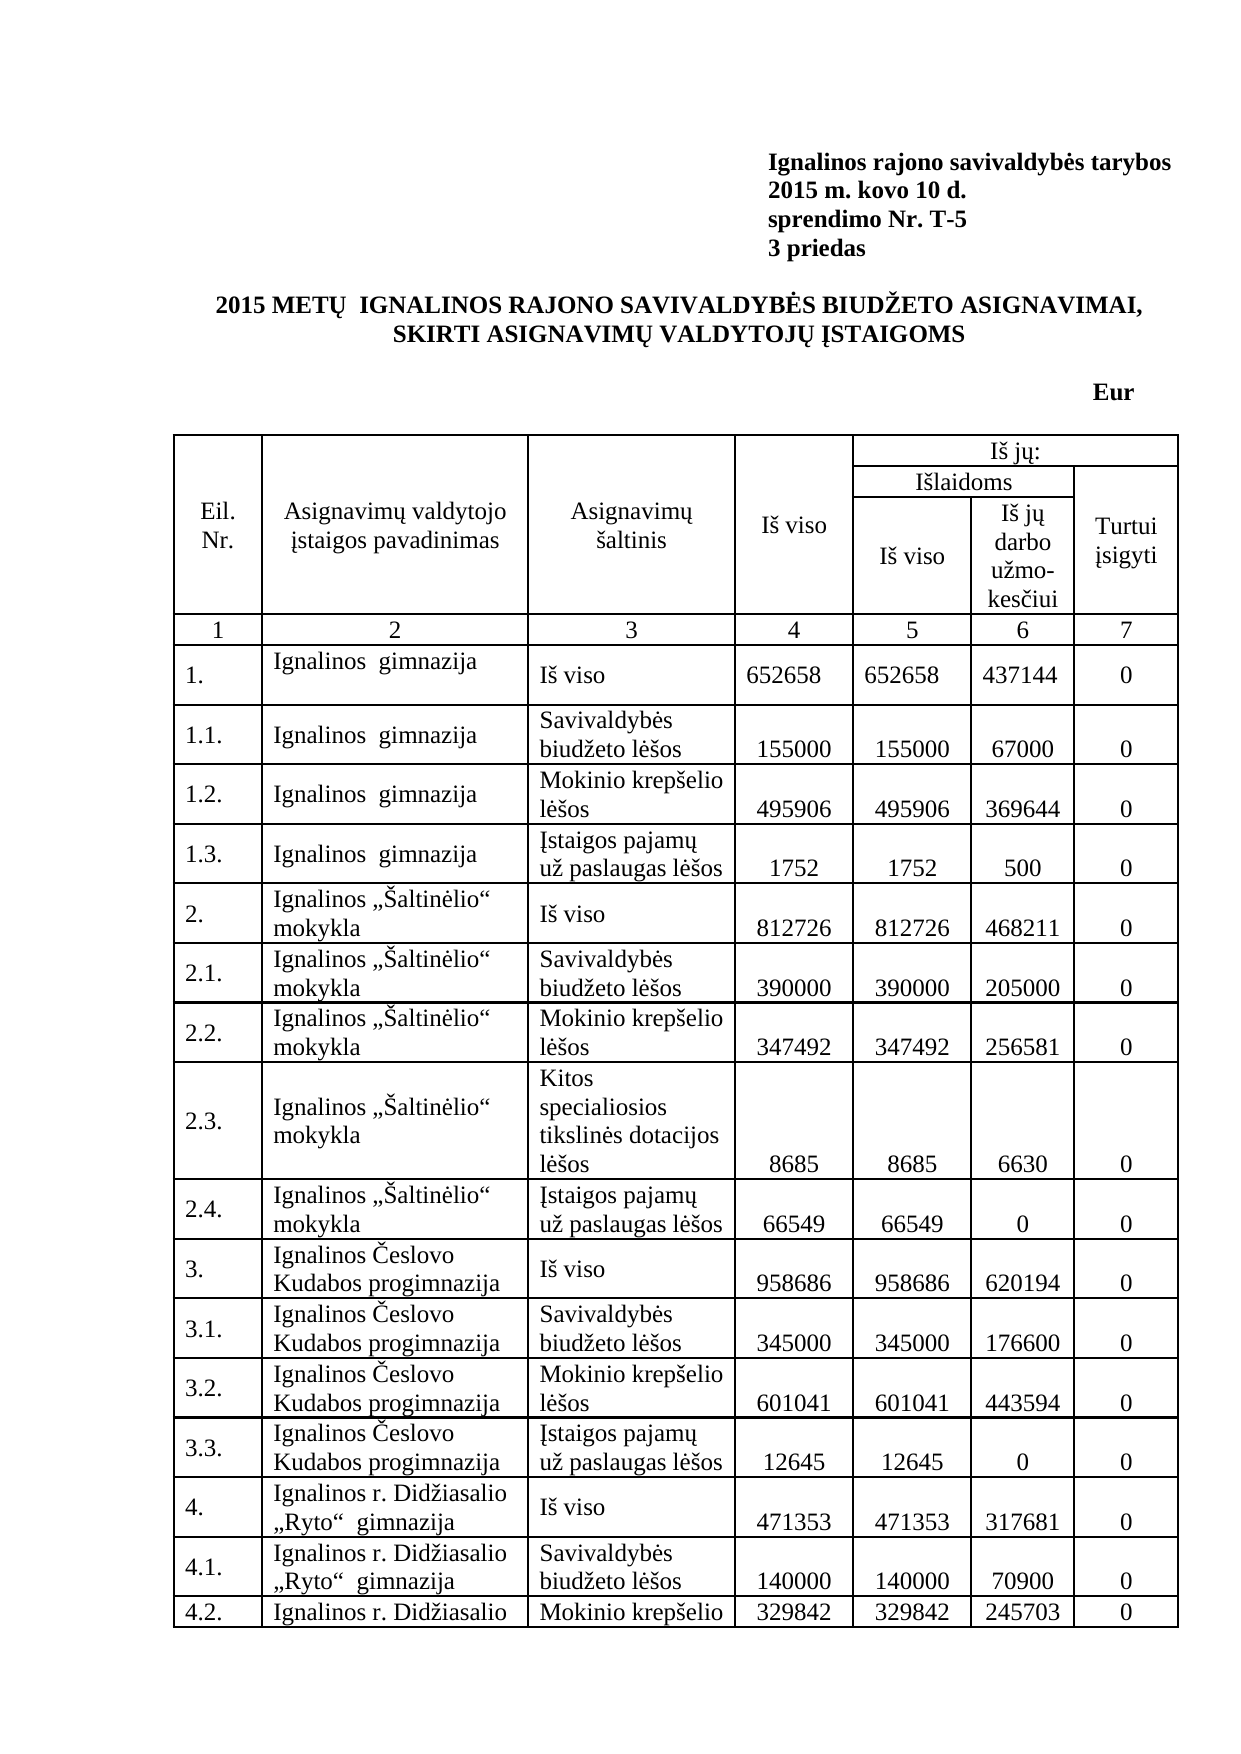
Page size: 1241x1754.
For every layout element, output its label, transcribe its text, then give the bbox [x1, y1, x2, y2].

table_cell 3.3. [175, 1419, 261, 1476]
table_cell 1752 [736, 825, 852, 882]
table_cell Įstaigos pajamų už paslaugas lėšos [529, 825, 734, 882]
table_cell 8685 [736, 1063, 852, 1178]
table_cell Ignalinos gimnazija [263, 825, 527, 882]
table_cell 0 [1075, 1478, 1177, 1536]
table_cell Savivaldybės biudžeto lėšos [529, 706, 734, 763]
table_cell Išlaidoms [854, 467, 1073, 496]
text 3 priedas [177, 233, 1181, 262]
table_cell 1.1. [175, 706, 261, 763]
table_cell 5 [854, 615, 970, 644]
table_cell 140000 [854, 1538, 970, 1595]
text sprendimo Nr. T-5 [177, 204, 1181, 233]
table_cell 0 [972, 1419, 1073, 1476]
table_cell 12645 [854, 1419, 970, 1476]
table_cell 495906 [736, 765, 852, 823]
table_cell Ignalinos Česlovo Kudabos progimnazija [263, 1419, 527, 1476]
table_cell 8685 [854, 1063, 970, 1178]
table_cell Ignalinos r. Didžiasalio „Ryto“ gimnazija [263, 1538, 527, 1595]
table_cell 2.4. [175, 1180, 261, 1238]
table_cell Iš viso [529, 884, 734, 942]
table_cell 245703 [972, 1597, 1073, 1626]
table_cell 0 [1075, 1063, 1177, 1178]
table_cell Iš viso [529, 1478, 734, 1536]
table_cell 2.2. [175, 1004, 261, 1061]
table_cell 345000 [854, 1299, 970, 1357]
table_cell Savivaldybės biudžeto lėšos [529, 1538, 734, 1595]
table_header Asignavimų valdytojo įstaigos pavadinimas [263, 436, 527, 613]
table_cell Savivaldybės biudžeto lėšos [529, 1299, 734, 1357]
table_cell Ignalinos gimnazija [263, 765, 527, 823]
table_cell 0 [1075, 1597, 1177, 1626]
table_cell 812726 [854, 884, 970, 942]
table_header Asignavimų šaltinis [529, 436, 734, 613]
table_cell Ignalinos Česlovo Kudabos progimnazija [263, 1240, 527, 1297]
table_cell 0 [1075, 944, 1177, 1001]
table_header Iš viso [736, 436, 852, 613]
table_cell 601041 [736, 1359, 852, 1416]
table_cell 369644 [972, 765, 1073, 823]
table_cell 620194 [972, 1240, 1073, 1297]
table_cell 390000 [736, 944, 852, 1001]
table_cell 0 [1075, 1359, 1177, 1416]
table_cell Mokinio krepšelio lėšos [529, 1359, 734, 1416]
table_cell 140000 [736, 1538, 852, 1595]
table_cell 601041 [854, 1359, 970, 1416]
table_cell 1.2. [175, 765, 261, 823]
table_cell Ignalinos Česlovo Kudabos progimnazija [263, 1299, 527, 1357]
table_cell 0 [1075, 646, 1177, 703]
table_cell 155000 [736, 706, 852, 763]
table_cell 6630 [972, 1063, 1073, 1178]
text 2015 METŲ IGNALINOS RAJONO SAVIVALDYBĖS BIUDŽETO ASIGNAVIMAI, SKIRTI ASIGNAVIMŲ VALDYTOJŲ ĮSTAIGOMS [177, 291, 1181, 348]
table_cell 0 [1075, 825, 1177, 882]
table_cell 0 [1075, 1240, 1177, 1297]
table_cell 12645 [736, 1419, 852, 1476]
table_cell 176600 [972, 1299, 1073, 1357]
table_cell 652658 [736, 646, 852, 703]
table_cell 4.2. [175, 1597, 261, 1626]
table_cell Savivaldybės biudžeto lėšos [529, 944, 734, 1001]
table_cell 0 [972, 1180, 1073, 1238]
table_cell Kitos specialiosios tikslinės dotacijos lėšos [529, 1063, 734, 1178]
table_cell Ignalinos Česlovo Kudabos progimnazija [263, 1359, 527, 1416]
table_cell 7 [1075, 615, 1177, 644]
table_cell 3.2. [175, 1359, 261, 1416]
table_cell 390000 [854, 944, 970, 1001]
table_cell 155000 [854, 706, 970, 763]
table_cell 347492 [736, 1004, 852, 1061]
table_cell 2.1. [175, 944, 261, 1001]
table_header Eil. Nr. [175, 436, 261, 613]
table_cell 66549 [854, 1180, 970, 1238]
table_cell 0 [1075, 1538, 1177, 1595]
table_cell Ignalinos „Šaltinėlio“ mokykla [263, 1004, 527, 1061]
table_cell 3. [175, 1240, 261, 1297]
table_cell 0 [1075, 1419, 1177, 1476]
table_cell 958686 [854, 1240, 970, 1297]
table_cell Ignalinos „Šaltinėlio“ mokykla [263, 1063, 527, 1178]
table_cell 0 [1075, 1180, 1177, 1238]
table_cell 4 [736, 615, 852, 644]
table_cell 443594 [972, 1359, 1073, 1416]
table_cell 471353 [854, 1478, 970, 1536]
table_cell 317681 [972, 1478, 1073, 1536]
table_cell Ignalinos „Šaltinėlio“ mokykla [263, 944, 527, 1001]
table_cell 0 [1075, 765, 1177, 823]
table_cell 0 [1075, 706, 1177, 763]
table_cell Ignalinos r. Didžiasalio „Ryto“ gimnazija [263, 1478, 527, 1536]
table_cell 4.1. [175, 1538, 261, 1595]
table_cell 1752 [854, 825, 970, 882]
table_cell Mokinio krepšelio lėšos [529, 1004, 734, 1061]
table_cell 437144 [972, 646, 1073, 703]
table_cell Turtui įsigyti [1075, 467, 1177, 613]
table_cell 652658 [854, 646, 970, 703]
table_cell 329842 [736, 1597, 852, 1626]
table_cell Ignalinos „Šaltinėlio“ mokykla [263, 884, 527, 942]
text 2015 m. kovo 10 d. [177, 176, 1181, 204]
table_cell 2. [175, 884, 261, 942]
table_cell Mokinio krepšelio lėšos [529, 765, 734, 823]
table_cell 471353 [736, 1478, 852, 1536]
table_cell 345000 [736, 1299, 852, 1357]
table_cell 66549 [736, 1180, 852, 1238]
table_cell 1.3. [175, 825, 261, 882]
table_cell Ignalinos r. Didžiasalio [263, 1597, 527, 1626]
table_cell 958686 [736, 1240, 852, 1297]
table_cell 70900 [972, 1538, 1073, 1595]
table_cell Ignalinos gimnazija [263, 646, 527, 703]
table_cell Įstaigos pajamų už paslaugas lėšos [529, 1419, 734, 1476]
table_cell 3 [529, 615, 734, 644]
table_cell Mokinio krepšelio [529, 1597, 734, 1626]
text Eur [177, 377, 1181, 406]
table_cell 0 [1075, 1299, 1177, 1357]
table_cell Iš viso [529, 646, 734, 703]
table_cell Ignalinos gimnazija [263, 706, 527, 763]
table_cell 500 [972, 825, 1073, 882]
table_cell 329842 [854, 1597, 970, 1626]
table_cell 495906 [854, 765, 970, 823]
table_cell 0 [1075, 1004, 1177, 1061]
table_cell 347492 [854, 1004, 970, 1061]
table_cell 205000 [972, 944, 1073, 1001]
table_cell 1 [175, 615, 261, 644]
table_cell 1. [175, 646, 261, 703]
text Ignalinos rajono savivaldybės tarybos [177, 147, 1181, 176]
table_cell Iš viso [529, 1240, 734, 1297]
table_cell 256581 [972, 1004, 1073, 1061]
table_header Iš jų: [854, 436, 1177, 465]
table_cell 2 [263, 615, 527, 644]
table_cell Įstaigos pajamų už paslaugas lėšos [529, 1180, 734, 1238]
table_cell 4. [175, 1478, 261, 1536]
table_cell 3.1. [175, 1299, 261, 1357]
table_cell 2.3. [175, 1063, 261, 1178]
table_cell Ignalinos „Šaltinėlio“ mokykla [263, 1180, 527, 1238]
table_cell 67000 [972, 706, 1073, 763]
table_cell 6 [972, 615, 1073, 644]
table_cell 0 [1075, 884, 1177, 942]
table_cell 468211 [972, 884, 1073, 942]
table_cell Iš viso [854, 498, 970, 613]
table_cell 812726 [736, 884, 852, 942]
table_cell Iš jų darbo užmo-kesčiui [972, 498, 1073, 613]
